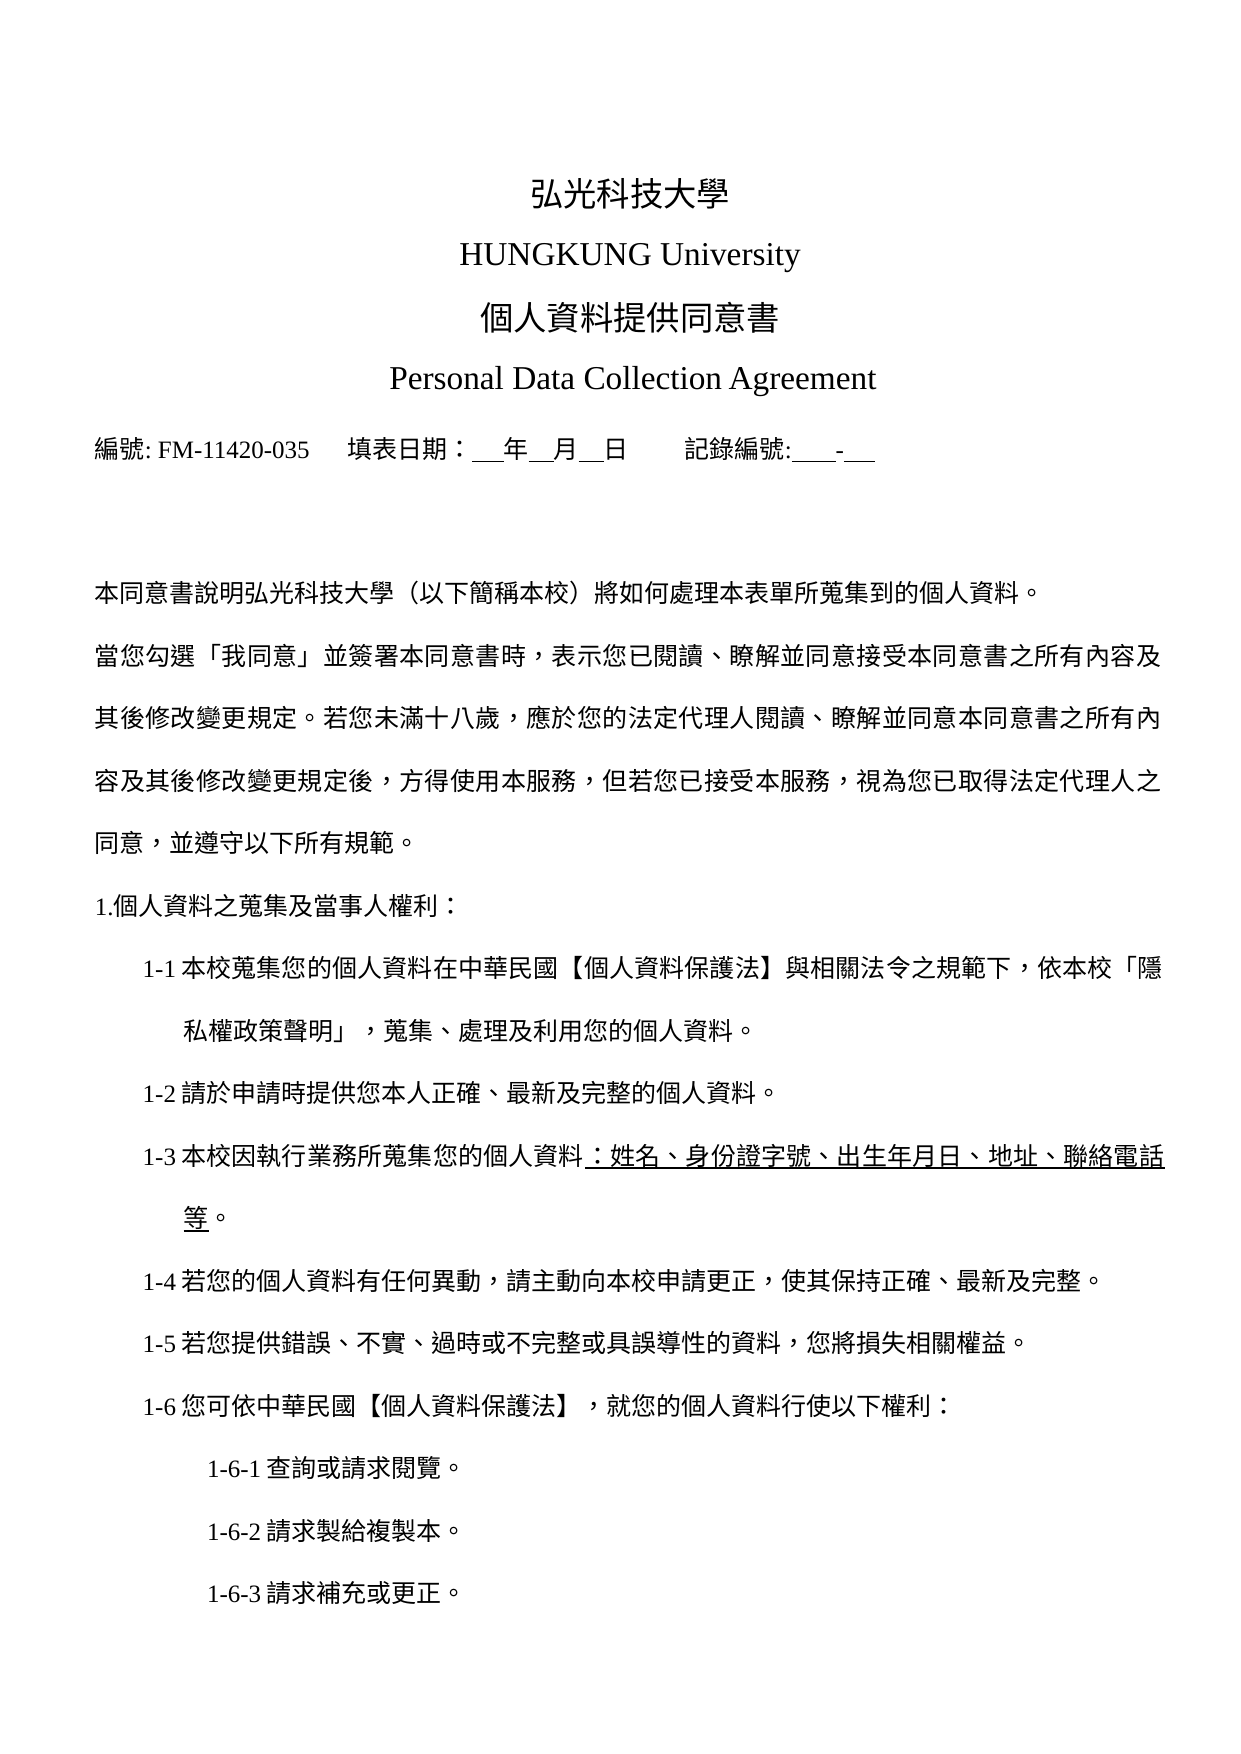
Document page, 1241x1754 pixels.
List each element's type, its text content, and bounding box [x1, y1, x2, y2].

text HUNGKUNG University [94, 234, 1165, 273]
text 1.個人資料之蒐集及當事人權利： [94, 863, 1165, 925]
text 編號: FM-11420-035 填表日期： 年 月 日 記錄編號: - [94, 406, 1165, 469]
text 1-3本校因執行業務所蒐集您的個人資料：姓名、身份證字號、出生年月日、地址、聯絡電話等。 [142, 1113, 1165, 1238]
text 1-6-3請求補充或更正。 [94, 1550, 1165, 1613]
text 1-4若您的個人資料有任何異動，請主動向本校申請更正，使其保持正確、最新及完整。 [142, 1238, 1165, 1300]
text 1-5若您提供錯誤、不實、過時或不完整或具誤導性的資料，您將損失相關權益。 [142, 1300, 1165, 1363]
text 本同意書說明弘光科技大學（以下簡稱本校）將如何處理本表單所蒐集到的個人資料。 [94, 550, 1165, 613]
text 1-6-2請求製給複製本。 [94, 1488, 1165, 1550]
text 1-6您可依中華民國【個人資料保護法】，就您的個人資料行使以下權利： [142, 1363, 1165, 1425]
text 1-6-1查詢或請求閱覽。 [94, 1425, 1165, 1488]
text Personal Data Collection Agreement [94, 359, 1165, 397]
text 1-1本校蒐集您的個人資料在中華民國【個人資料保護法】與相關法令之規範下，依本校「隱私權政策聲明」，蒐集、處理及利用您的個人資料。 [142, 925, 1165, 1050]
text 當您勾選「我同意」並簽署本同意書時，表示您已閱讀、瞭解並同意接受本同意書之所有內容及其後修改變更規定。若您未滿十八歲，應於您的法定代理人閱讀、瞭解並同意本同意書之所有內容及其後修改變更規定後，方得使用本服務，但若您已接受本服務，視為您已取得法定代理人之同意，並遵守以下所有規範。 [94, 613, 1165, 863]
text 個人資料提供同意書 [94, 292, 1165, 340]
text 弘光科技大學 [94, 168, 1165, 216]
text 1-2請於申請時提供您本人正確、最新及完整的個人資料。 [142, 1050, 1165, 1113]
